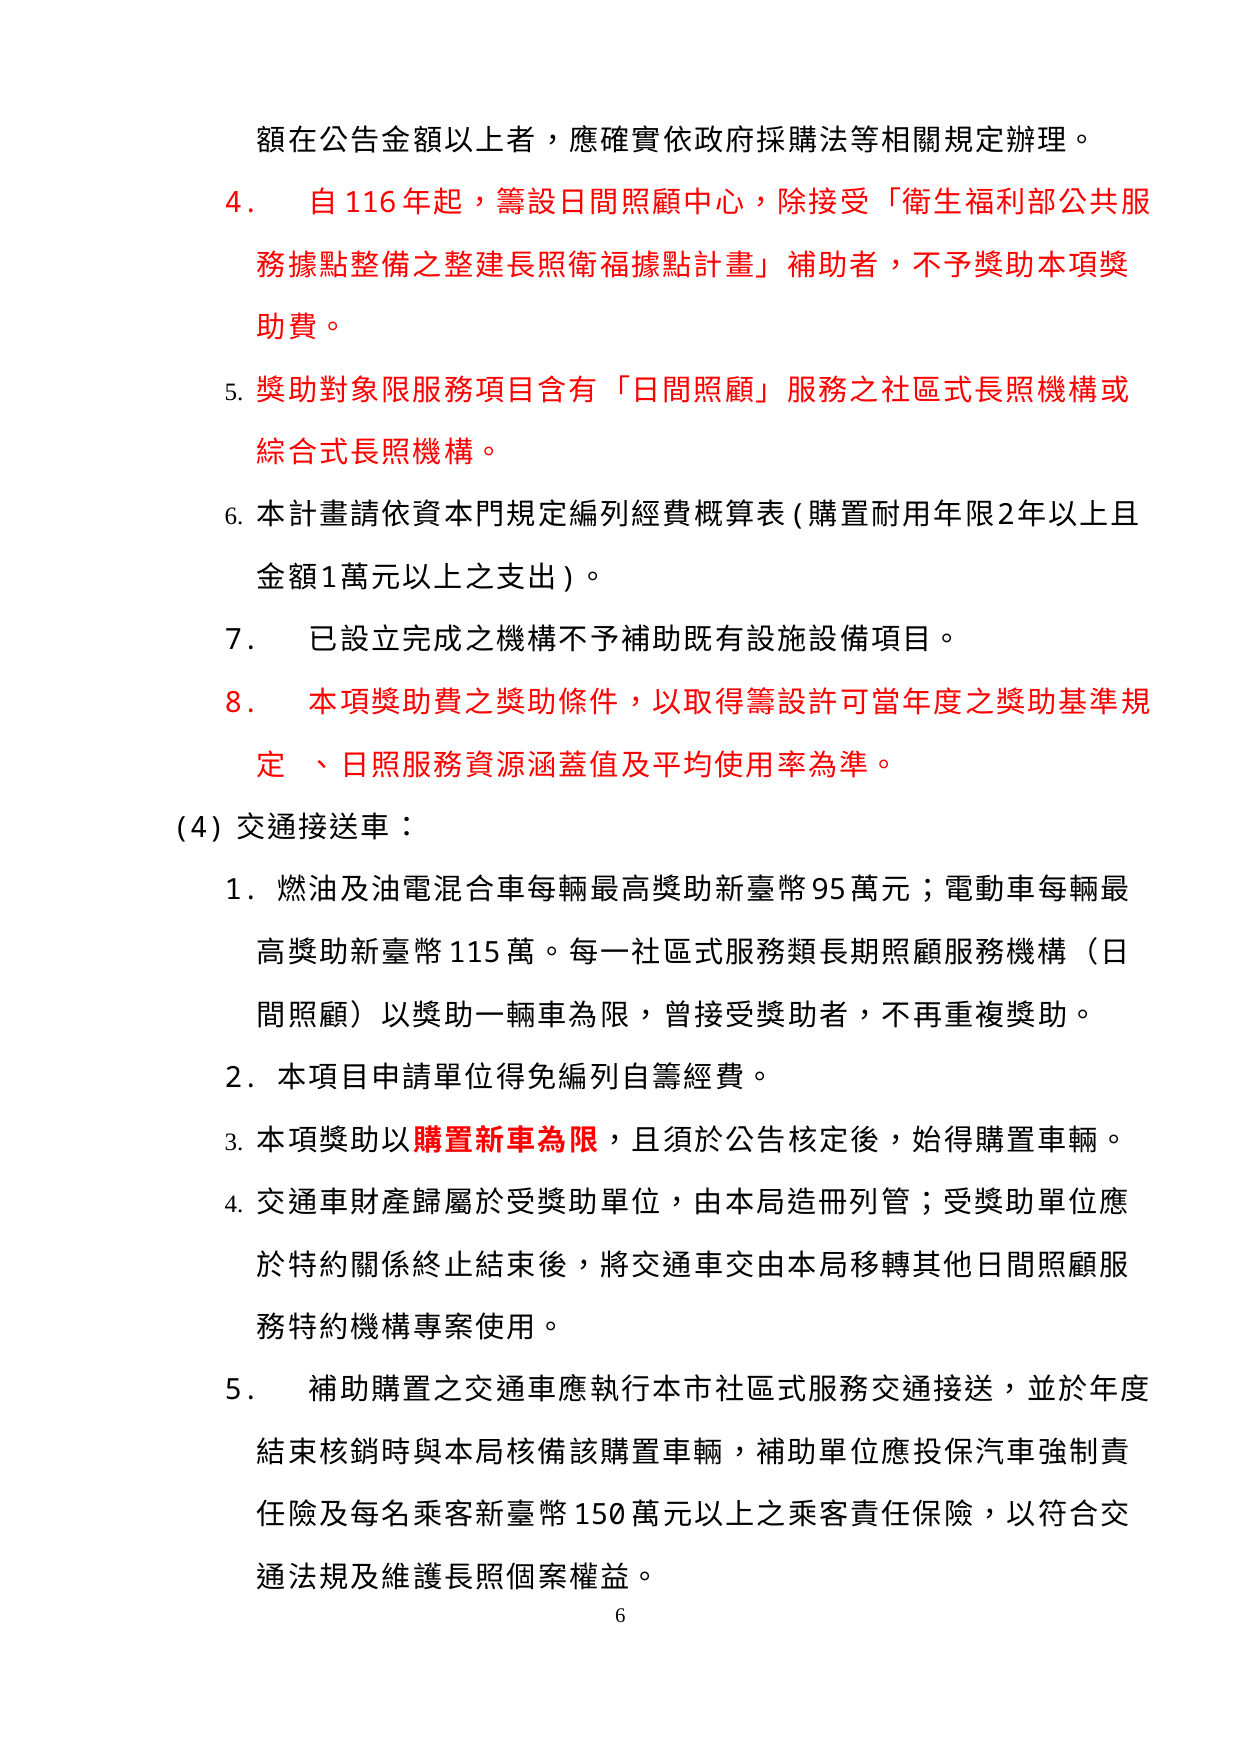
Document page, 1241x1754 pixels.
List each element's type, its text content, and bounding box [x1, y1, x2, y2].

list 補助購置之交通車應執行本市社區式服務交通接送，並於年度結束核銷時與本局核備該購置車輛，補助單位應投保汽車強制責任險及每名乘客新臺幣150萬元以上之乘客責任保險，以符合交通法規及維護長照個案權益。 [222, 1346, 1151, 1596]
list 獎助對象限服務項目含有「日間照顧」服務之社區式長照機構或綜合式長照機構。 [222, 346, 1151, 471]
list 本計畫請依資本門規定編列經費概算表(購置耐用年限2年以上且金額1萬元以上之支出)。 [222, 471, 1151, 596]
list 本項目申請單位得免編列自籌經費。 [222, 1033, 1151, 1096]
list 本項獎助費之獎助條件，以取得籌設許可當年度之獎助基準規定 、日照服務資源涵蓋值及平均使用率為準。 [222, 658, 1151, 783]
list 交通車財產歸屬於受獎助單位，由本局造冊列管；受獎助單位應於特約關係終止結束後，將交通車交由本局移轉其他日間照顧服務特約機構專案使用。 [222, 1158, 1151, 1346]
list 額在公告金額以上者，應確實依政府採購法等相關規定辦理。 [222, 96, 1151, 158]
list 自116年起，籌設日間照顧中心，除接受「衛生福利部公共服務據點整備之整建長照衛福據點計畫」補助者，不予獎助本項獎助費。 [222, 158, 1151, 346]
list 燃油及油電混合車每輛最高獎助新臺幣95萬元；電動車每輛最高獎助新臺幣115萬。每一社區式服務類長期照顧服務機構（日間照顧）以獎助一輛車為限，曾接受獎助者，不再重複獎助。 [222, 846, 1151, 1033]
list 交通接送車： [163, 783, 1151, 846]
list 本項獎助以購置新車為限，且須於公告核定後，始得購置車輛。 [222, 1096, 1151, 1158]
list 已設立完成之機構不予補助既有設施設備項目。 [222, 596, 1151, 658]
